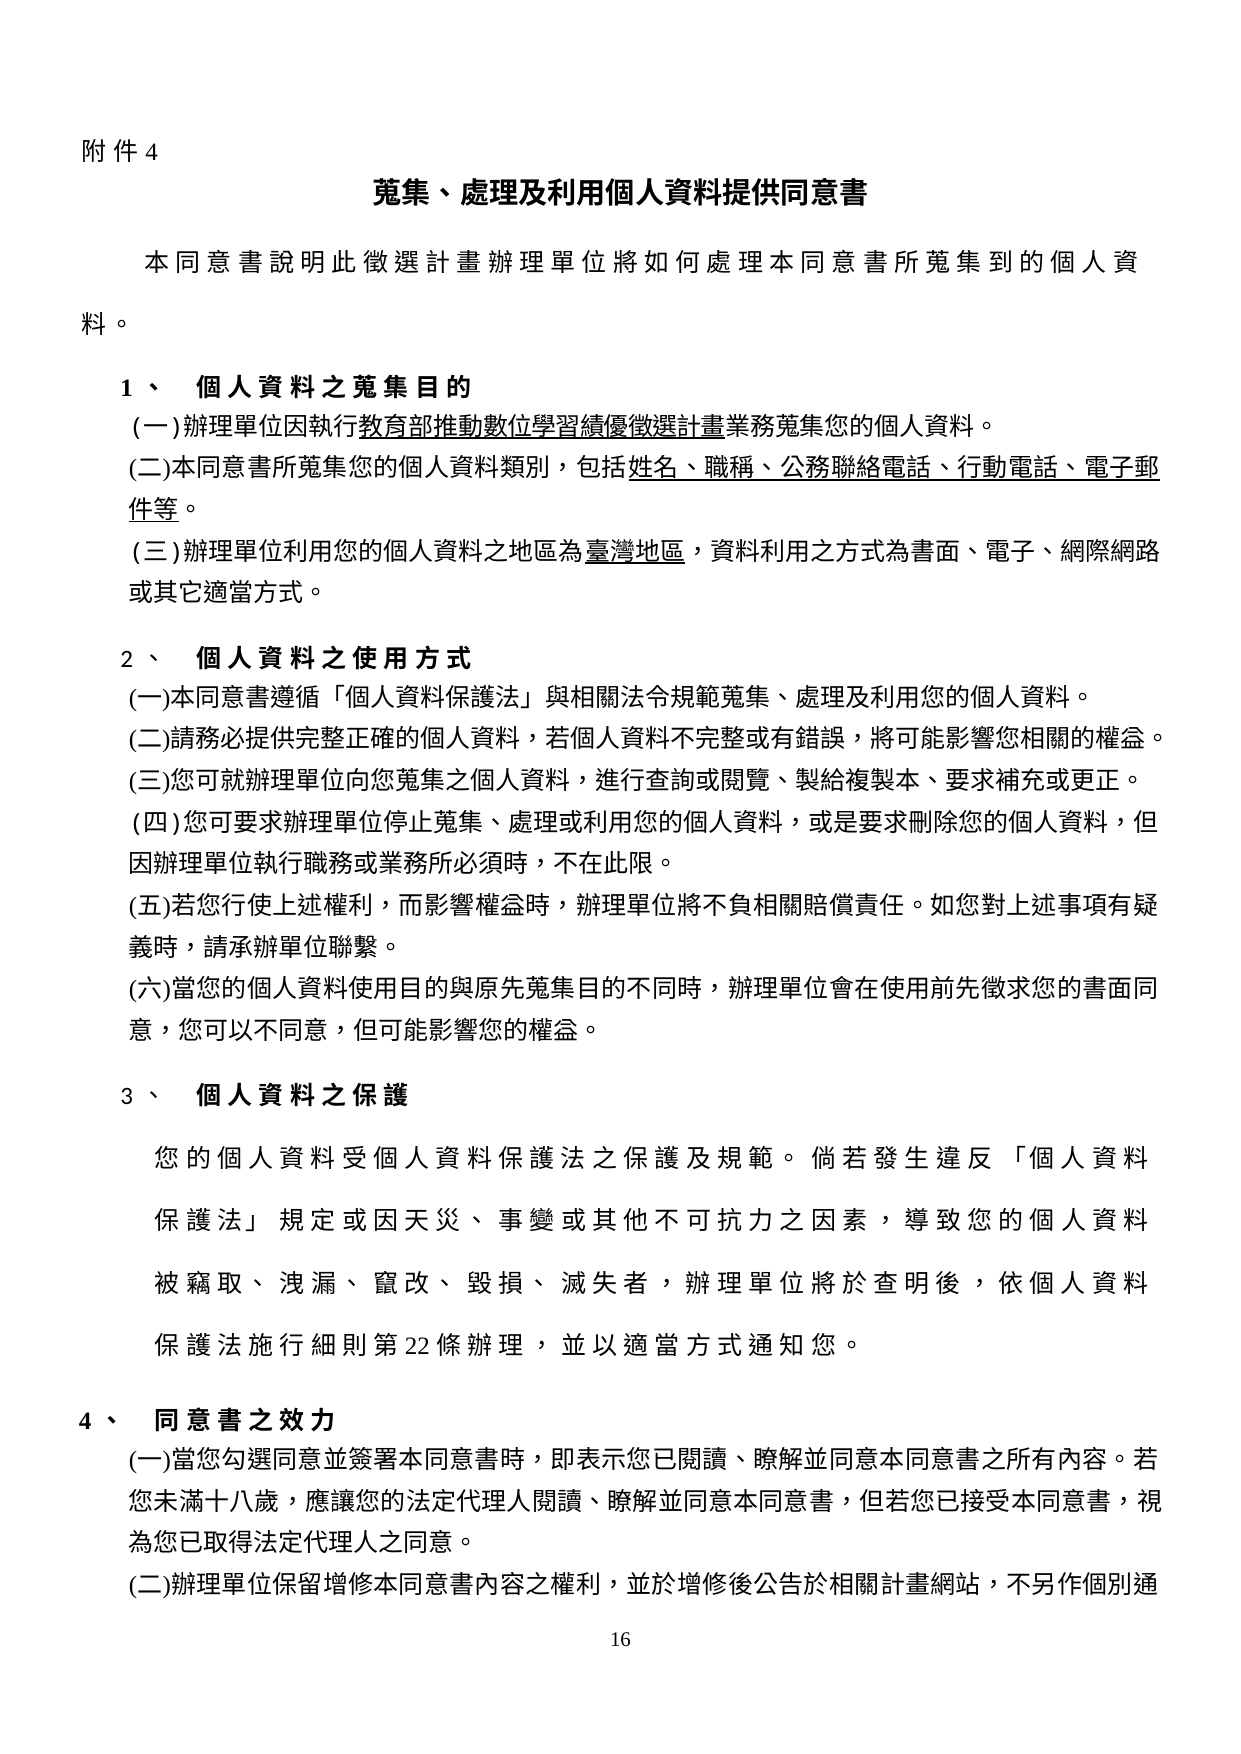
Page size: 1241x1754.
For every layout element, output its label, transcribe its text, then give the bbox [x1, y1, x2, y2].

text (二)請務必提供完整正確的個人資料，若個人資料不完整或有錯誤，將可能影響您相關的權益。 [78, 719, 1162, 755]
list 同意書之效力 [78, 1377, 1162, 1439]
text (一)辦理單位因執行教育部推動數位學習績優徵選計畫業務蒐集您的個人資料。 [78, 406, 1162, 442]
list 個人資料之保護 [116, 1052, 1162, 1114]
list 個人資料之使用方式 [116, 614, 1162, 677]
text 附件4 [78, 108, 1162, 170]
text (六)當您的個人資料使用目的與原先蒐集目的不同時，辦理單位會在使用前先徵求您的書面同意，您可以不同意，但可能影響您的權益。 [128, 969, 1162, 1047]
text 本同意書說明此徵選計畫辦理單位將如何處理本同意書所蒐集到的個人資料。 [78, 219, 1162, 344]
text (二)辦理單位保留增修本同意書內容之權利，並於增修後公告於相關計畫網站，不另作個別通 [128, 1564, 1162, 1601]
text (一)本同意書遵循「個人資料保護法」與相關法令規範蒐集、處理及利用您的個人資料。 [78, 677, 1162, 713]
text (四)您可要求辦理單位停止蒐集、處理或利用您的個人資料，或是要求刪除您的個人資料，但因辦理單位執行職務或業務所必須時，不在此限。 [128, 802, 1162, 880]
text 您的個人資料受個人資料保護法之保護及規範。倘若發生違反「個人資料保護法」規定或因天災、事變或其他不可抗力之因素，導致您的個人資料被竊取、洩漏、竄改、毀損、滅失者，辦理單位將於查明後，依個人資料保護法施行細則第22條辦理，並以適當方式通知您。 [141, 1114, 1162, 1364]
text (五)若您行使上述權利，而影響權益時，辦理單位將不負相關賠償責任。如您對上述事項有疑義時，請承辦單位聯繫。 [128, 885, 1162, 963]
list 個人資料之蒐集目的 [116, 344, 1162, 406]
text (二)本同意書所蒐集您的個人資料類別，包括姓名、職稱、公務聯絡電話、行動電話、電子郵件等。 [128, 448, 1162, 526]
text (三)辦理單位利用您的個人資料之地區為臺灣地區，資料利用之方式為書面、電子、網際網路或其它適當方式。 [128, 531, 1162, 609]
text 蒐集、處理及利用個人資料提供同意書 [78, 170, 1162, 212]
text (一)當您勾選同意並簽署本同意書時，即表示您已閱讀、瞭解並同意本同意書之所有內容。若您未滿十八歲，應讓您的法定代理人閱讀、瞭解並同意本同意書，但若您已接受本同意書，視為您已取得法定代理人之同意。 [128, 1439, 1162, 1559]
text (三)您可就辦理單位向您蒐集之個人資料，進行查詢或閱覽、製給複製本、要求補充或更正。 [78, 760, 1162, 797]
